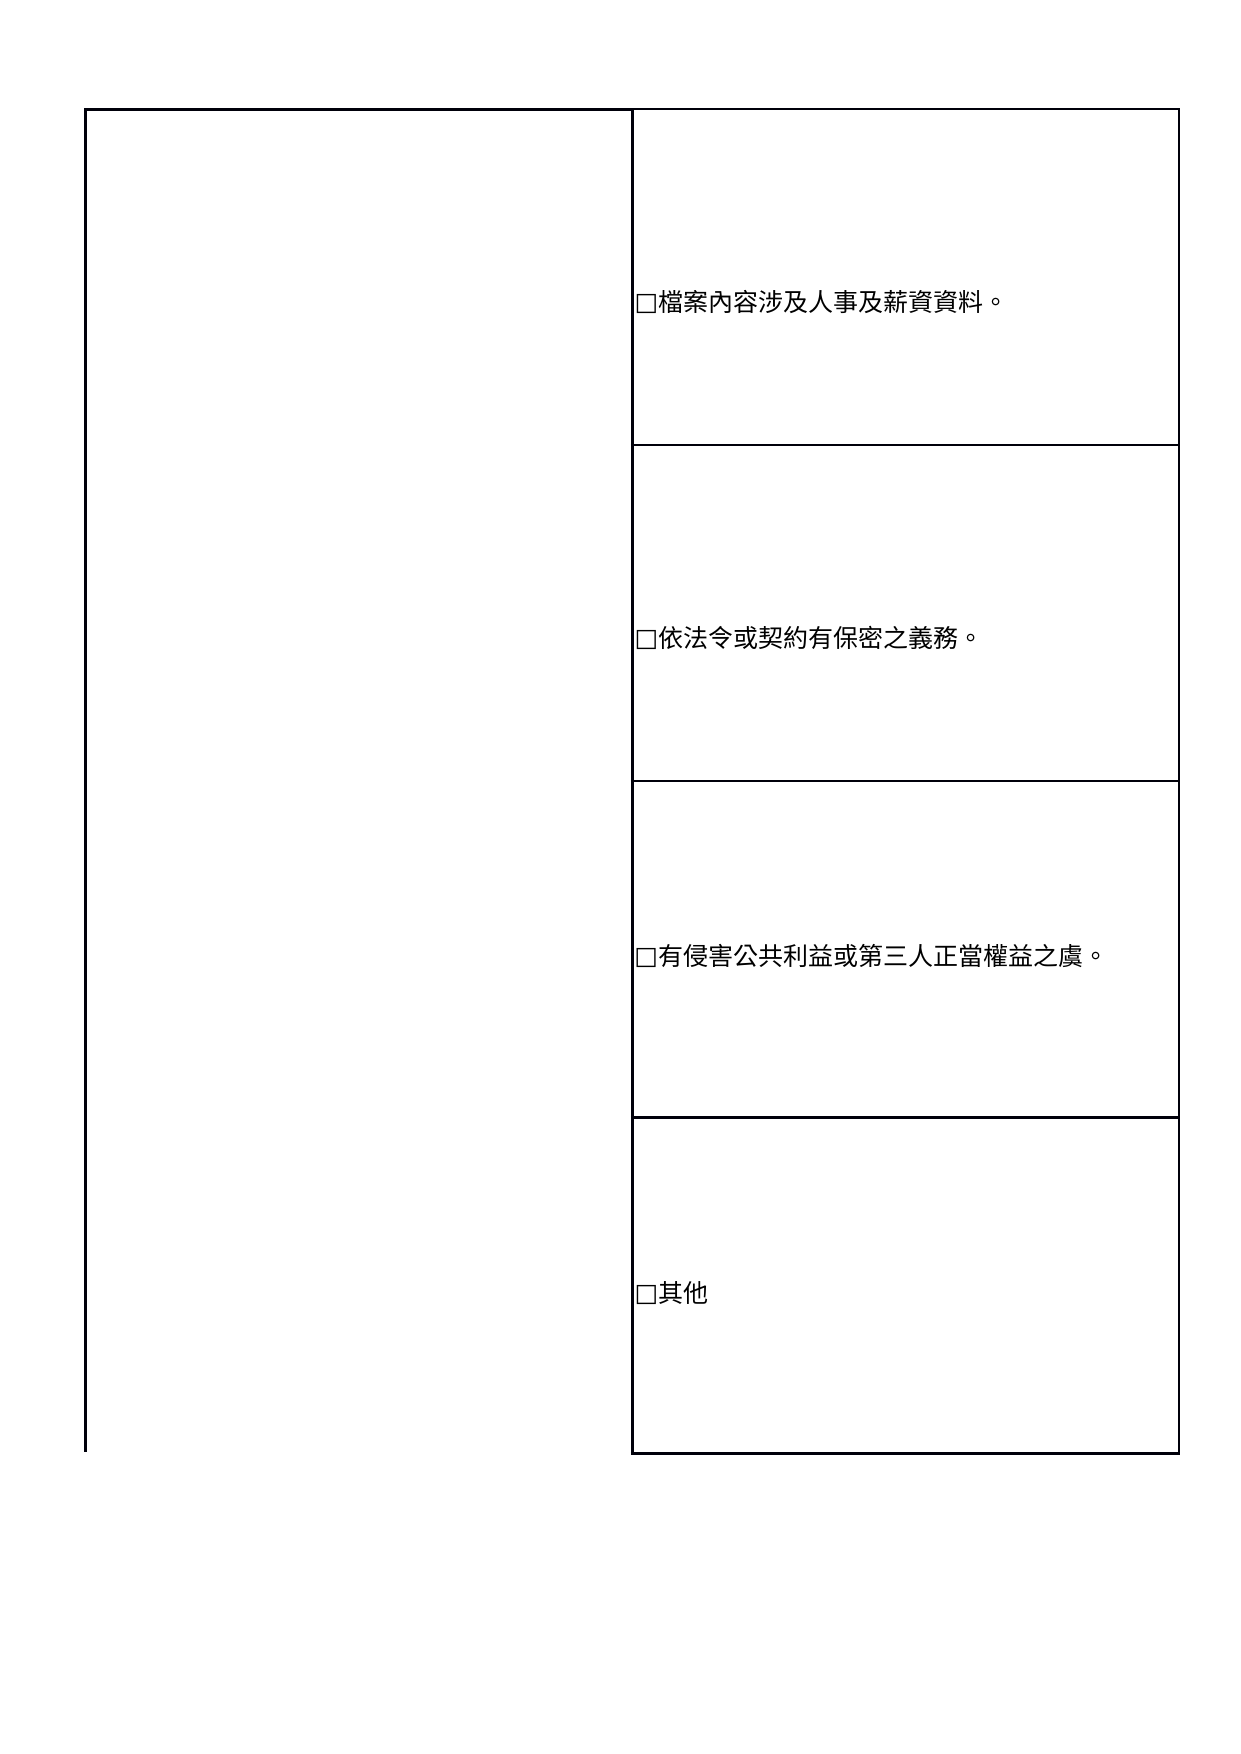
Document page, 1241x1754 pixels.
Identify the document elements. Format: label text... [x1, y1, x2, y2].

table_cell □依法令或契約有保密之義務。 [634, 446, 1178, 780]
table_cell □其他 [634, 1119, 1178, 1452]
table_cell □有侵害公共利益或第三人正當權益之虞。 [634, 782, 1178, 1116]
table_cell □檔案內容涉及人事及薪資資料。 [634, 110, 1178, 444]
table_cell [87, 111, 631, 1452]
